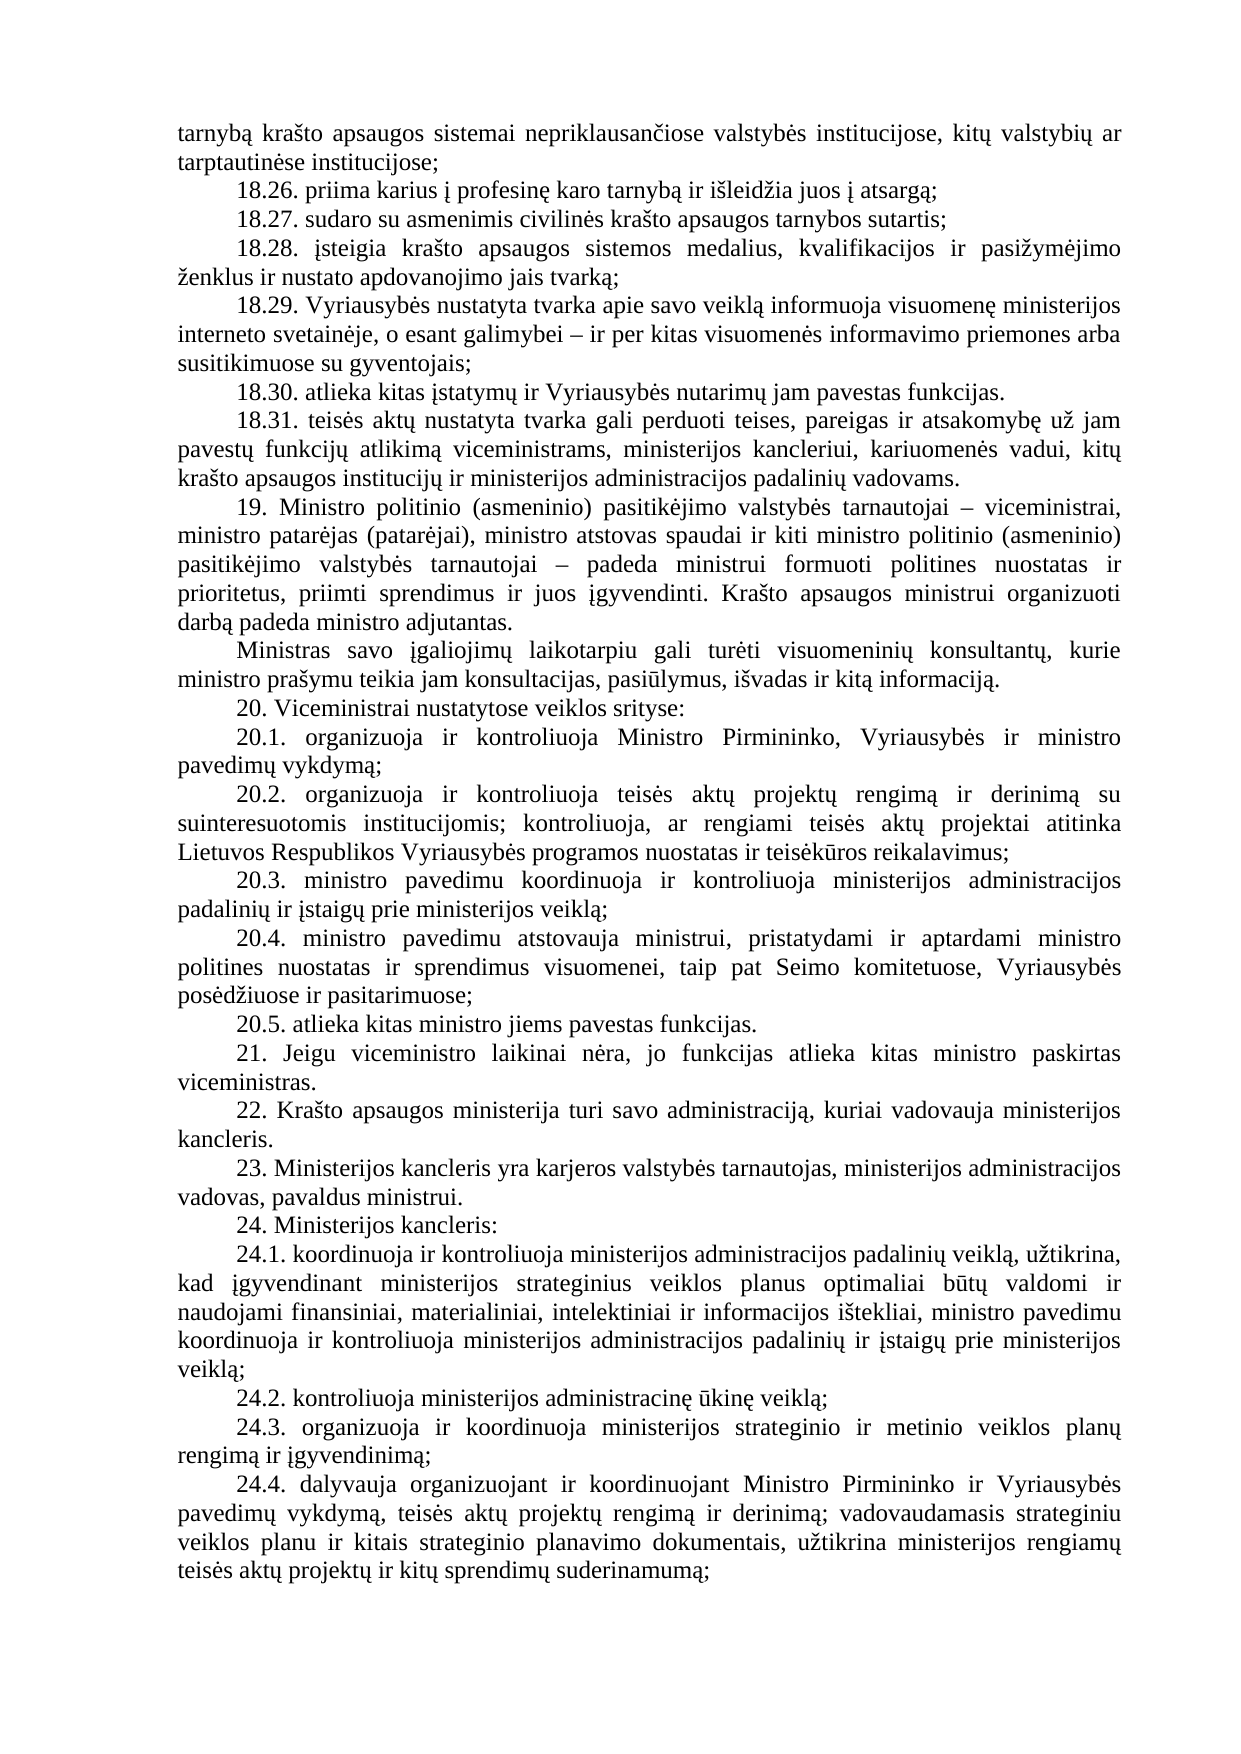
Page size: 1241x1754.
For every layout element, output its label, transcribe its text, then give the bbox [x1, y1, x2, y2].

text 18.28. įsteigia krašto apsaugos sistemos medalius, kvalifikacijos ir pasižymėjimo ženklus ir nustato apdovanojimo jais tvarką; [177, 233, 1122, 291]
text 21. Jeigu viceministro laikinai nėra, jo funkcijas atlieka kitas ministro paskirtas viceministras. [177, 1038, 1122, 1096]
text 20. Viceministrai nustatytose veiklos srityse: [177, 693, 1122, 722]
text tarnybą krašto apsaugos sistemai nepriklausančiose valstybės institucijose, kitų valstybių ar tarptautinėse institucijose; [177, 118, 1122, 176]
text 24. Ministerijos kancleris: [177, 1211, 1122, 1239]
text 24.2. kontroliuoja ministerijos administracinę ūkinę veiklą; [177, 1383, 1122, 1412]
text Ministras savo įgaliojimų laikotarpiu gali turėti visuomeninių konsultantų, kurie ministro prašymu teikia jam konsultacijas, pasiūlymus, išvadas ir kitą informaciją. [177, 636, 1122, 693]
text 18.29. Vyriausybės nustatyta tvarka apie savo veiklą informuoja visuomenę ministerijos interneto svetainėje, o esant galimybei – ir per kitas visuomenės informavimo priemones arba susitikimuose su gyventojais; [177, 291, 1122, 377]
text 20.1. organizuoja ir kontroliuoja Ministro Pirmininko, Vyriausybės ir ministro pavedimų vykdymą; [177, 722, 1122, 779]
text 20.2. organizuoja ir kontroliuoja teisės aktų projektų rengimą ir derinimą su suinteresuotomis institucijomis; kontroliuoja, ar rengiami teisės aktų projektai atitinka Lietuvos Respublikos Vyriausybės programos nuostatas ir teisėkūros reikalavimus; [177, 779, 1122, 866]
text 19. Ministro politinio (asmeninio) pasitikėjimo valstybės tarnautojai – viceministrai, ministro patarėjas (patarėjai), ministro atstovas spaudai ir kiti ministro politinio (asmeninio) pasitikėjimo valstybės tarnautojai – padeda ministrui formuoti politines nuostatas ir prioritetus, priimti sprendimus ir juos įgyvendinti. Krašto apsaugos ministrui organizuoti darbą padeda ministro adjutantas. [177, 492, 1122, 636]
text 24.1. koordinuoja ir kontroliuoja ministerijos administracijos padalinių veiklą, užtikrina, kad įgyvendinant ministerijos strateginius veiklos planus optimaliai būtų valdomi ir naudojami finansiniai, materialiniai, intelektiniai ir informacijos ištekliai, ministro pavedimu koordinuoja ir kontroliuoja ministerijos administracijos padalinių ir įstaigų prie ministerijos veiklą; [177, 1239, 1122, 1383]
text 24.3. organizuoja ir koordinuoja ministerijos strateginio ir metinio veiklos planų rengimą ir įgyvendinimą; [177, 1412, 1122, 1469]
text 18.31. teisės aktų nustatyta tvarka gali perduoti teises, pareigas ir atsakomybę už jam pavestų funkcijų atlikimą viceministrams, ministerijos kancleriui, kariuomenės vadui, kitų krašto apsaugos institucijų ir ministerijos administracijos padalinių vadovams. [177, 406, 1122, 492]
text 18.30. atlieka kitas įstatymų ir Vyriausybės nutarimų jam pavestas funkcijas. [177, 377, 1122, 406]
text 22. Krašto apsaugos ministerija turi savo administraciją, kuriai vadovauja ministerijos kancleris. [177, 1096, 1122, 1153]
text 20.3. ministro pavedimu koordinuoja ir kontroliuoja ministerijos administracijos padalinių ir įstaigų prie ministerijos veiklą; [177, 866, 1122, 923]
text 23. Ministerijos kancleris yra karjeros valstybės tarnautojas, ministerijos administracijos vadovas, pavaldus ministrui. [177, 1153, 1122, 1211]
text 18.27. sudaro su asmenimis civilinės krašto apsaugos tarnybos sutartis; [177, 204, 1122, 233]
text 20.5. atlieka kitas ministro jiems pavestas funkcijas. [177, 1009, 1122, 1038]
text 18.26. priima karius į profesinę karo tarnybą ir išleidžia juos į atsargą; [177, 176, 1122, 204]
text 20.4. ministro pavedimu atstovauja ministrui, pristatydami ir aptardami ministro politines nuostatas ir sprendimus visuomenei, taip pat Seimo komitetuose, Vyriausybės posėdžiuose ir pasitarimuose; [177, 923, 1122, 1009]
text 24.4. dalyvauja organizuojant ir koordinuojant Ministro Pirmininko ir Vyriausybės pavedimų vykdymą, teisės aktų projektų rengimą ir derinimą; vadovaudamasis strateginiu veiklos planu ir kitais strateginio planavimo dokumentais, užtikrina ministerijos rengiamų teisės aktų projektų ir kitų sprendimų suderinamumą; [177, 1469, 1122, 1584]
